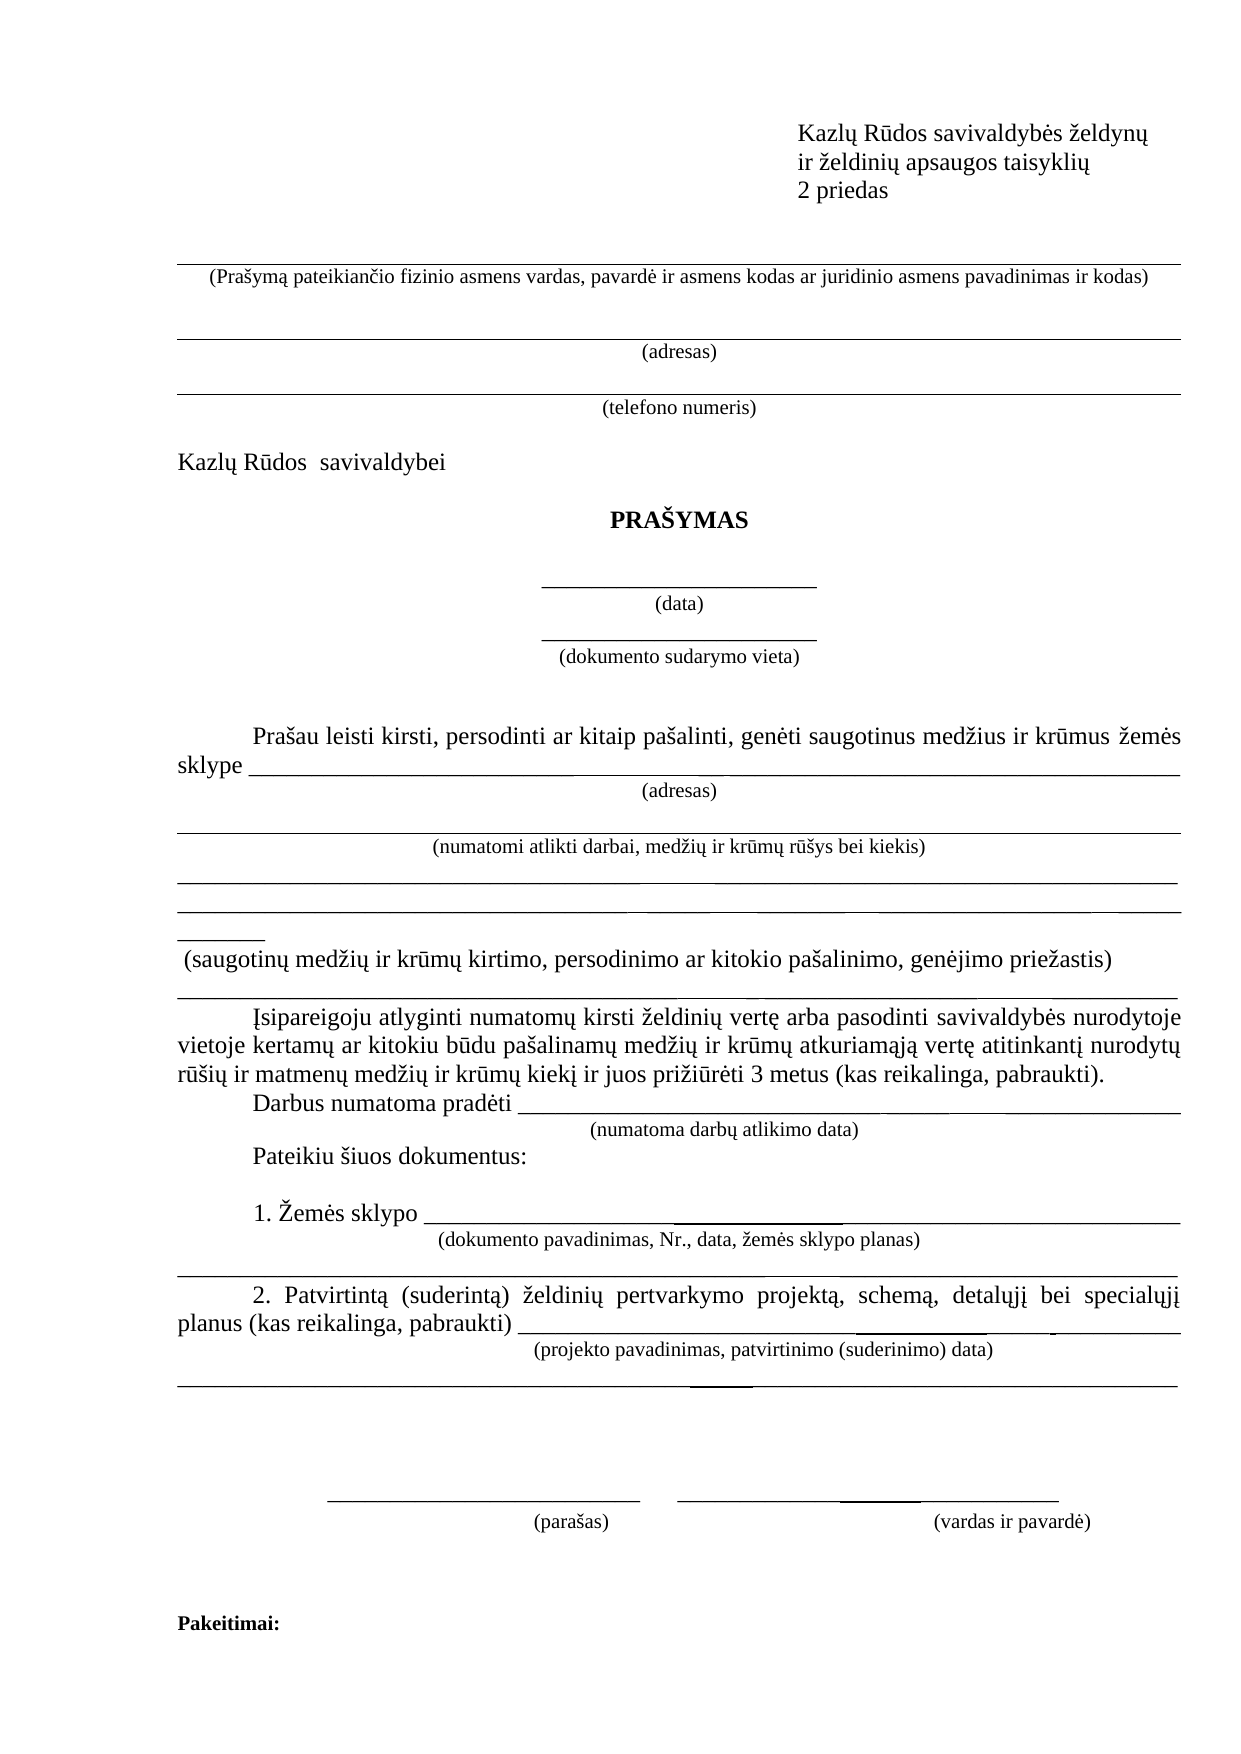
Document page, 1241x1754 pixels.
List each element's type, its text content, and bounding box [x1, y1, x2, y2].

text (dokumento sudarymo vieta) [177, 644, 1181, 668]
text _______ [177, 913, 1181, 944]
text (numatomi atlikti darbai, medžių ir krūmų rūšys bei kiekis) [177, 834, 1181, 858]
text Prašau leisti kirsti, persodinti ar kitaip pašalinti, genėti saugotinus medžius ir krūmus žemės sklype __________________________ __ ____________________________________ [177, 721, 1181, 778]
text 2. Patvirtintą (suderintą) želdinių pertvarkymo projektą, schemą, detalųjį bei specialųjį planus (kas reikalinga, pabraukti) ___________________________ _____ __________ [177, 1280, 1181, 1337]
text (adresas) [177, 778, 1181, 802]
text (saugotinų medžių ir krūmų kirtimo, persodinimo ar kitokio pašalinimo, genėjimo priežastis) [177, 944, 1181, 973]
text PRAŠYMAS [177, 505, 1181, 534]
text 1. Žemės sklypo ____________________ ___________________________ (dokumento pavadinimas, Nr., data, žemės sklypo planas) [177, 1198, 1181, 1251]
text ir želdinių apsaugos taisyklių [797, 147, 1181, 176]
text (projekto pavadinimas, patvirtinimo (suderinimo) data) [177, 1337, 1181, 1361]
text (data) [177, 591, 1181, 615]
text _______________________________________________ ___________________________ [177, 1251, 1181, 1280]
text _________________________________________ __________________________________ [177, 1361, 1181, 1390]
text (parašas) (vardas ir pavardė) [177, 1505, 1181, 1534]
text Darbus numatoma pradėti _____________________________ _____ ______________ [177, 1088, 1181, 1117]
text _____________________________________ _____________________________________ [177, 858, 1181, 887]
text ________________________________________ _ _________________ __________ [177, 973, 1181, 1002]
text 2 priedas [797, 176, 1181, 204]
text ______________________ [177, 615, 1181, 644]
text (adresas) [177, 340, 1181, 363]
text _________________________ _____________ ___________ [177, 1476, 1181, 1505]
text ______________________ [177, 562, 1181, 591]
text (Prašymą pateikiančio fizinio asmens vardas, pavardė ir asmens kodas ar juridinio asmens pavadinimas ir kodas) [177, 265, 1181, 288]
text Pakeitimai: [177, 1611, 1181, 1635]
text ____________________________________ _____ _______ _________________ _____ [177, 887, 1181, 912]
text (numatoma darbų atlikimo data) [177, 1117, 1181, 1141]
text (telefono numeris) [177, 395, 1181, 419]
text Kazlų Rūdos savivaldybės želdynų [797, 118, 1181, 147]
text Pateikiu šiuos dokumentus: [177, 1141, 1181, 1169]
text Įsipareigoju atlyginti numatomų kirsti želdinių vertę arba pasodinti savivaldybės nurodytoje vietoje kertamų ar kitokiu būdu pašalinamų medžių ir krūmų atkuriamąją vertę atitinkantį nurodytų rūšių ir matmenų medžių ir krūmų kiekį ir juos prižiūrėti 3 metus (kas reikalinga, pabraukti). [177, 1002, 1181, 1088]
text Kazlų Rūdos savivaldybei [177, 447, 1181, 476]
